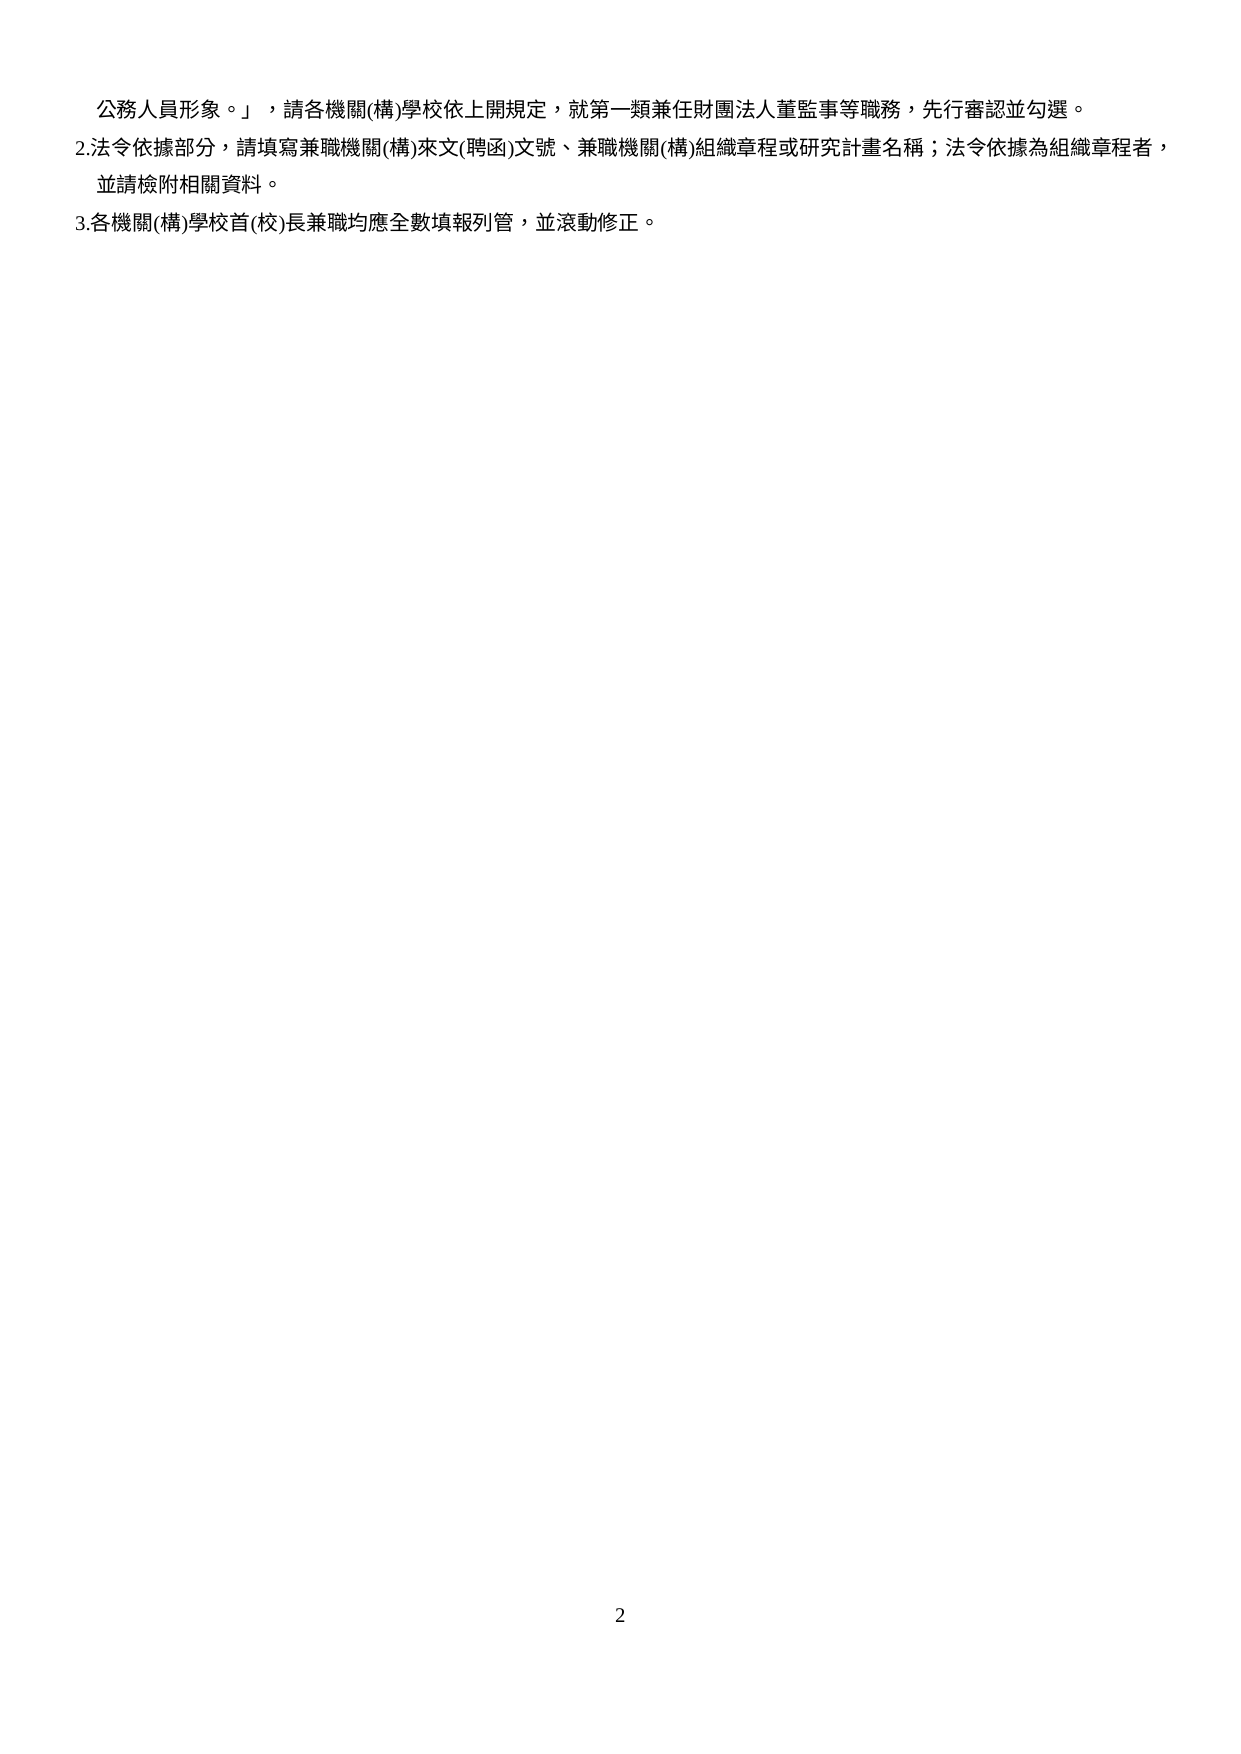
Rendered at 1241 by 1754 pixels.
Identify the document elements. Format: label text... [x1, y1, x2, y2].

text 3.各機關(構)學校首(校)長兼職均應全數填報列管，並滾動修正。 [75, 202, 1165, 240]
text 1.依公務人員兼任政府投資或轉投資民營事業機構、財團法人及社團法人董、監事職務規定第3點規定：「三、關於兼職數目限制部分：(一)除當然兼職者外，公務人員兼任公、民營事業機構董、監事之職務，兼任財團法人董、監事或其他實際執行業務之重要職務(如副執行長、副秘書長層級以上職務)，合計以不超過二個為限。(二)公務人員兼任未受政府捐(補)助且以公共服務、學術研究為目的之財團法人董、監事職務，且符合下列條件者，不受前款兼職個數規定限制：1、未支領報酬(含兼職費)。2、該項兼職與本職職務無直接監督關係。3、該項兼職不影響本職業務工作，且不得損及機關或公務人員形象。」，請各機關(構)學校依上開規定，就第一類兼任財團法人董監事等職務，先行審認並勾選。 [75, 90, 1165, 127]
text 2.法令依據部分，請填寫兼職機關(構)來文(聘函)文號、兼職機關(構)組織章程或研究計畫名稱；法令依據為組織章程者，並請檢附相關資料。 [75, 127, 1165, 202]
